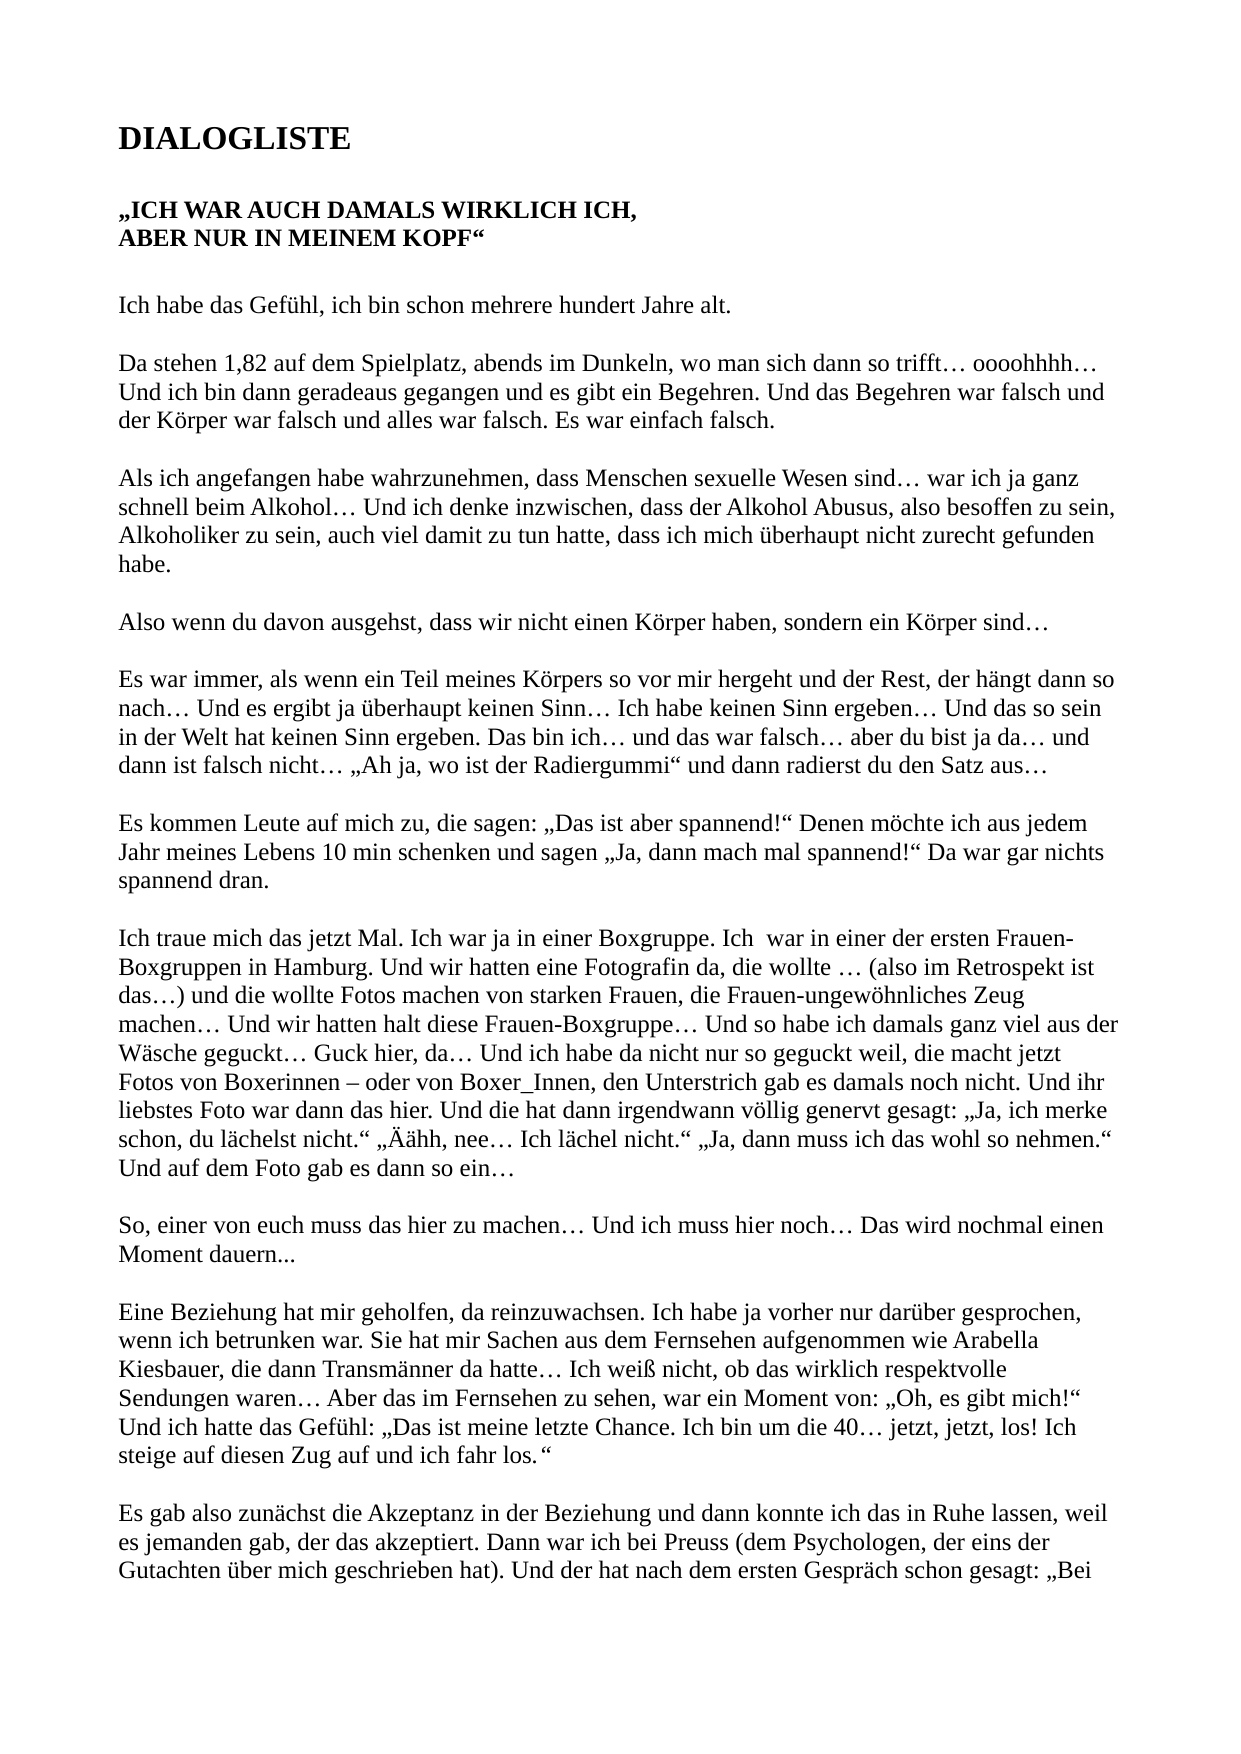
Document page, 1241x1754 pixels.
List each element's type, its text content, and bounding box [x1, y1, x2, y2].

text Es gab also zunächst die Akzeptanz in der Beziehung und dann konnte ich das in Ruhe lassen, weil es jemanden gab, der das akzeptiert. Dann war ich bei Preuss (dem Psychologen, der eins der Gutachten über mich geschrieben hat). Und der hat nach dem ersten Gespräch schon gesagt: „Bei [118, 1498, 1122, 1584]
text Ich habe das Gefühl, ich bin schon mehrere hundert Jahre alt. [118, 291, 1122, 319]
text Also wenn du davon ausgehst, dass wir nicht einen Körper haben, sondern ein Körper sind… [118, 607, 1122, 636]
text Eine Beziehung hat mir geholfen, da reinzuwachsen. Ich habe ja vorher nur darüber gesprochen, wenn ich betrunken war. Sie hat mir Sachen aus dem Fernsehen aufgenommen wie Arabella Kiesbauer, die dann Transmänner da hatte… Ich weiß nicht, ob das wirklich respektvolle Sendungen waren… Aber das im Fernsehen zu sehen, war ein Moment von: „Oh, es gibt mich!“ Und ich hatte das Gefühl: „Das ist meine letzte Chance. Ich bin um die 40… jetzt, jetzt, los! Ich steige auf diesen Zug auf und ich fahr los.“ [118, 1297, 1122, 1469]
text So, einer von euch muss das hier zu machen… Und ich muss hier noch… Das wird nochmal einen Moment dauern... [118, 1211, 1122, 1268]
text Es war immer, als wenn ein Teil meines Körpers so vor mir hergeht und der Rest, der hängt dann so nach… Und es ergibt ja überhaupt keinen Sinn… Ich habe keinen Sinn ergeben… Und das so sein in der Welt hat keinen Sinn ergeben. Das bin ich… und das war falsch… aber du bist ja da… und dann ist falsch nicht… „Ah ja, wo ist der Radiergummi“ und dann radierst du den Satz aus… [118, 664, 1122, 779]
text ABER NUR IN MEINEM KOPF“ [118, 223, 1122, 252]
text DIALOGLISTE [118, 118, 1122, 156]
text Als ich angefangen habe wahrzunehmen, dass Menschen sexuelle Wesen sind… war ich ja ganz schnell beim Alkohol… Und ich denke inzwischen, dass der Alkohol Abusus, also besoffen zu sein, Alkoholiker zu sein, auch viel damit zu tun hatte, dass ich mich überhaupt nicht zurecht gefunden habe. [118, 463, 1122, 578]
text Es kommen Leute auf mich zu, die sagen: „Das ist aber spannend!“ Denen möchte ich aus jedem Jahr meines Lebens 10 min schenken und sagen „Ja, dann mach mal spannend!“ Da war gar nichts spannend dran. [118, 808, 1122, 894]
text Ich traue mich das jetzt Mal. Ich war ja in einer Boxgruppe. Ich war in einer der ersten Frauen-Boxgruppen in Hamburg. Und wir hatten eine Fotografin da, die wollte … (also im Retrospekt ist das…) und die wollte Fotos machen von starken Frauen, die Frauen-ungewöhnliches Zeug machen… Und wir hatten halt diese Frauen-Boxgruppe… Und so habe ich damals ganz viel aus der Wäsche geguckt… Guck hier, da… Und ich habe da nicht nur so geguckt weil, die macht jetzt Fotos von Boxerinnen – oder von Boxer_Innen, den Unterstrich gab es damals noch nicht. Und ihr liebstes Foto war dann das hier. Und die hat dann irgendwann völlig genervt gesagt: „Ja, ich merke schon, du lächelst nicht.“ „Äähh, nee… Ich lächel nicht.“ „Ja, dann muss ich das wohl so nehmen.“ Und auf dem Foto gab es dann so ein… [118, 923, 1122, 1182]
text „ICH WAR AUCH DAMALS WIRKLICH ICH, [118, 195, 1122, 223]
text Da stehen 1,82 auf dem Spielplatz, abends im Dunkeln, wo man sich dann so trifft… oooohhhh… Und ich bin dann geradeaus gegangen und es gibt ein Begehren. Und das Begehren war falsch und der Körper war falsch und alles war falsch. Es war einfach falsch. [118, 348, 1122, 434]
